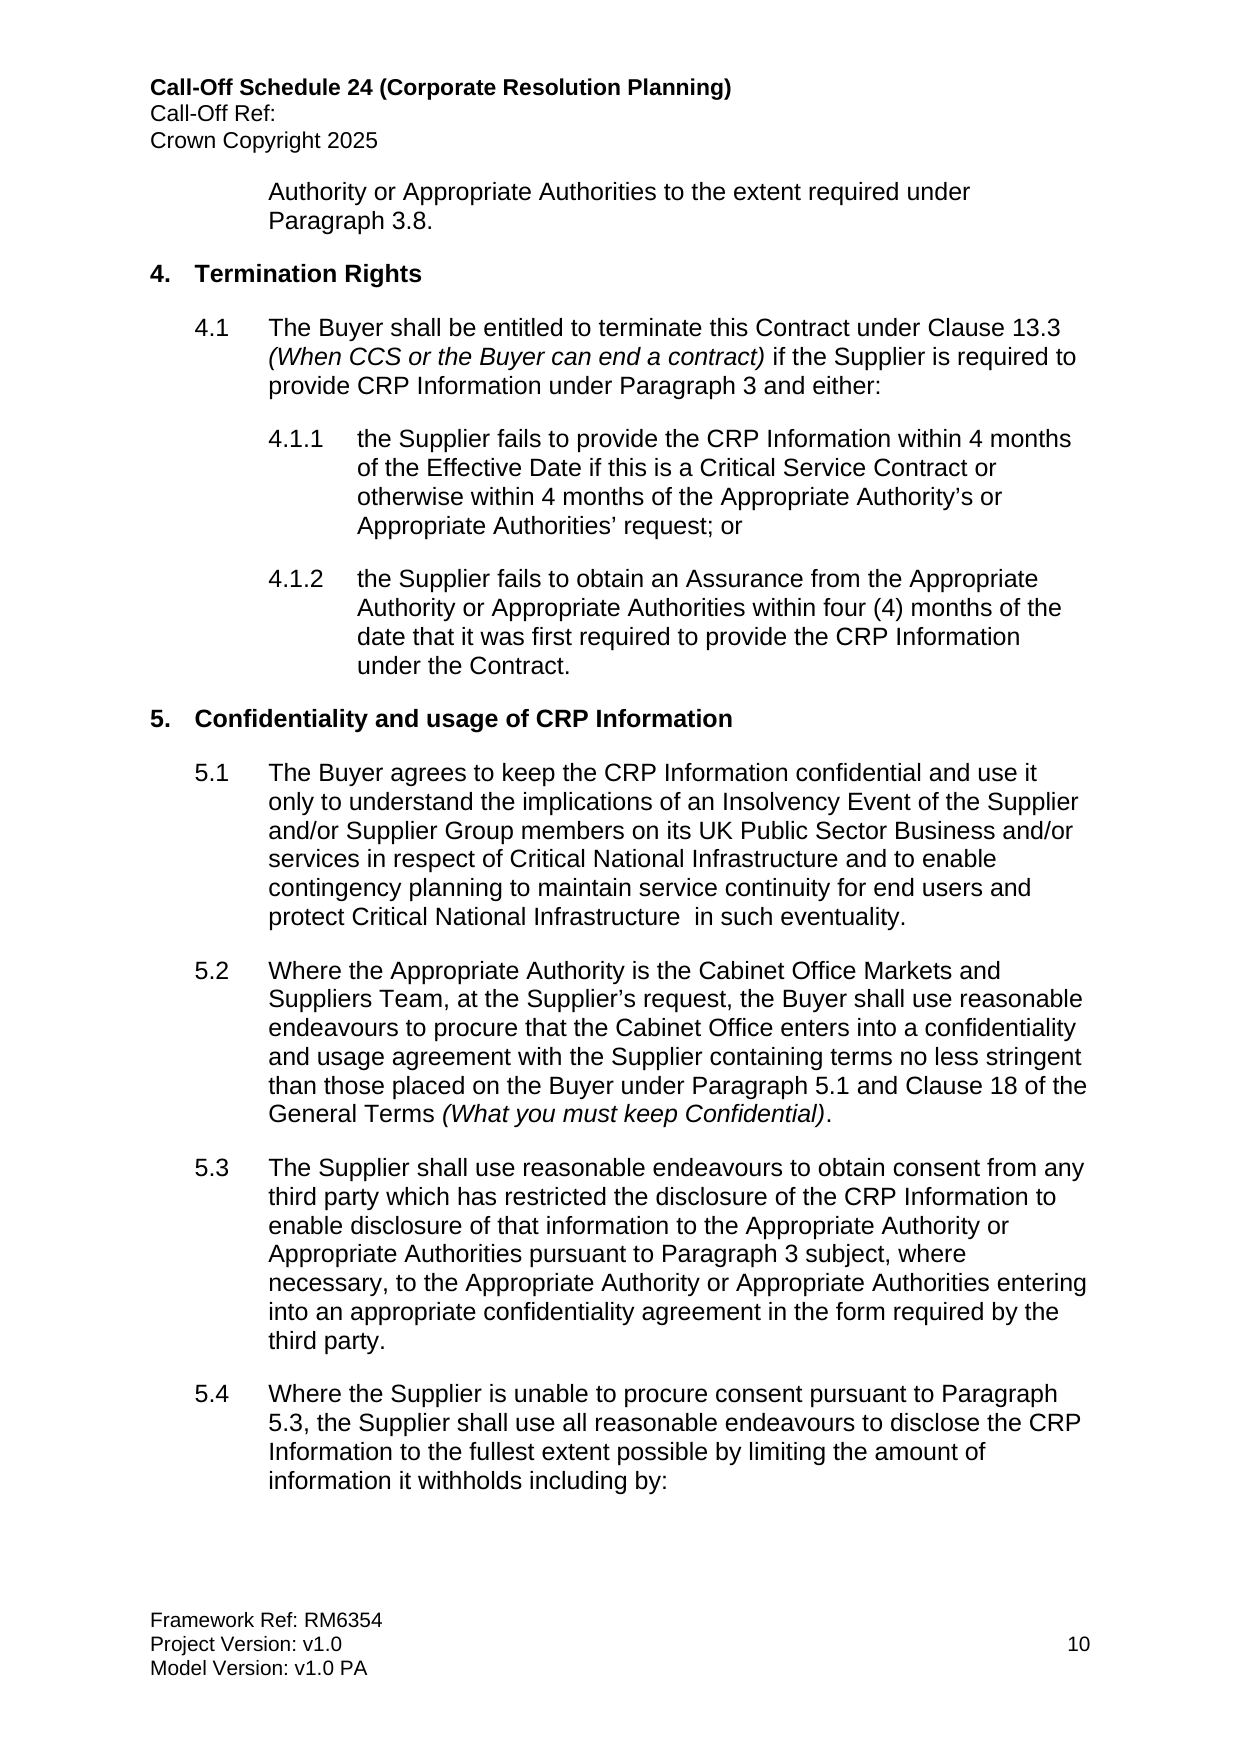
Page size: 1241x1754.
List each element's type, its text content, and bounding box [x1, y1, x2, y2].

list Termination Rights [150, 259, 1090, 288]
list Where the Supplier is unable to procure consent pursuant to Paragraph 5.3, the Supplier shall use all reasonable endeavours to disclose the CRP Information to the fullest extent possible by limiting the amount of information it withholds including by: [194, 1379, 1090, 1494]
list Where the Appropriate Authority is the Cabinet Office Markets and Suppliers Team, at the Supplier’s request, the Buyer shall use reasonable endeavours to procure that the Cabinet Office enters into a confidentiality and usage agreement with the Supplier containing terms no less stringent than those placed on the Buyer under Paragraph 5.1 and Clause 18 of the General Terms (What you must keep Confidential). [194, 956, 1090, 1128]
list The Supplier shall use reasonable endeavours to obtain consent from any third party which has restricted the disclosure of the CRP Information to enable disclosure of that information to the Appropriate Authority or Appropriate Authorities pursuant to Paragraph 3 subject, where necessary, to the Appropriate Authority or Appropriate Authorities entering into an appropriate confidentiality agreement in the form required by the third party. [194, 1153, 1090, 1354]
list The Buyer shall be entitled to terminate this Contract under Clause 13.3 (When CCS or the Buyer can end a contract) if the Supplier is required to provide CRP Information under Paragraph 3 and either: [194, 313, 1090, 399]
list the Supplier fails to provide the CRP Information within 4 months of the Effective Date if this is a Critical Service Contract or otherwise within 4 months of the Appropriate Authority’s or Appropriate Authorities’ request; or [268, 424, 1090, 539]
list the Supplier fails to obtain an Assurance from the Appropriate Authority or Appropriate Authorities within four (4) months of the date that it was first required to provide the CRP Information under the Contract. [268, 564, 1090, 679]
list The Buyer agrees to keep the CRP Information confidential and use it only to understand the implications of an Insolvency Event of the Supplier and/or Supplier Group members on its UK Public Sector Business and/or services in respect of Critical National Infrastructure and to enable contingency planning to maintain service continuity for end users and protect Critical National Infrastructure in such eventuality. [194, 758, 1090, 931]
list Authority or Appropriate Authorities to the extent required under Paragraph 3.8. [194, 177, 1090, 234]
list Confidentiality and usage of CRP Information [150, 704, 1090, 733]
